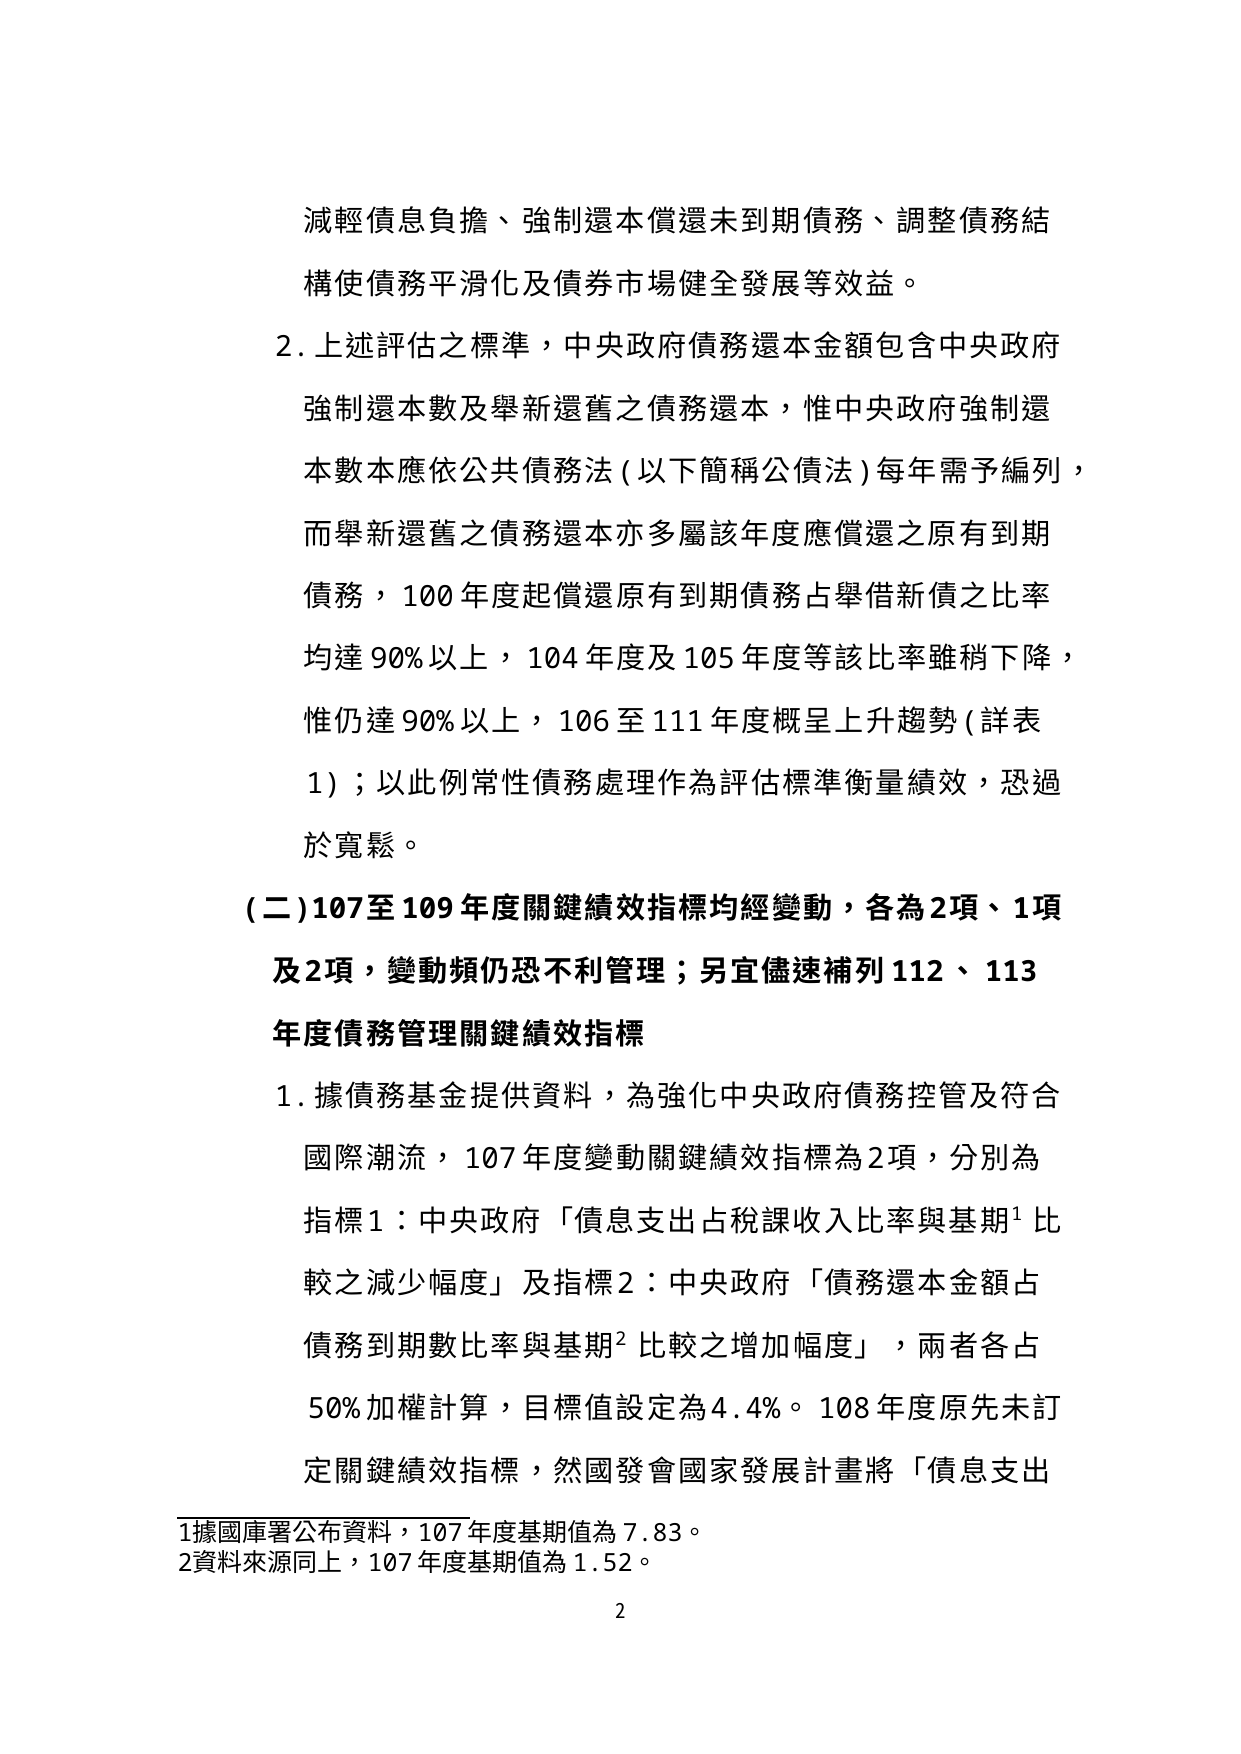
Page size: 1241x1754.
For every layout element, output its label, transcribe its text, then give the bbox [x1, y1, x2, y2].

text (二)107至109年度關鍵績效指標均經變動，各為2項、1項及2項，變動頻仍恐不利管理；另宜儘速補列112、113年度債務管理關鍵績效指標 [236, 865, 1063, 1052]
text 據國庫署公布資料，107年度基期值為7.83。 [177, 1518, 1063, 1548]
text 資料來源同上，107年度基期值為1.52。 [177, 1548, 1063, 1577]
text 1.據債務基金提供資料，為強化中央政府債務控管及符合國際潮流，107年度變動關鍵績效指標為2項，分別為指標1：中央政府「債息支出占稅課收入比率與基期比較之減少幅度」及指標2：中央政府「債務還本金額占債務到期數比率與基期比較之增加幅度」，兩者各占50%加權計算，目標值設定為4.4%。108年度原先未訂定關鍵績效指標，然國發會國家發展計畫將「債息支出 [266, 1052, 1063, 1490]
text 2.上述評估之標準，中央政府債務還本金額包含中央政府強制還本數及舉新還舊之債務還本，惟中央政府強制還本數本應依公共債務法(以下簡稱公債法)每年需予編列，而舉新還舊之債務還本亦多屬該年度應償還之原有到期債務，100年度起償還原有到期債務占舉借新債之比率均達90%以上，104年度及105年度等該比率雖稍下降，惟仍達90%以上，106至111年度概呈上升趨勢(詳表1)；以此例常性債務處理作為評估標準衡量績效，恐過於寬鬆。 [266, 302, 1063, 865]
text 減輕債息負擔、強制還本償還未到期債務、調整債務結構使債務平滑化及債券市場健全發展等效益。 [266, 177, 1063, 302]
